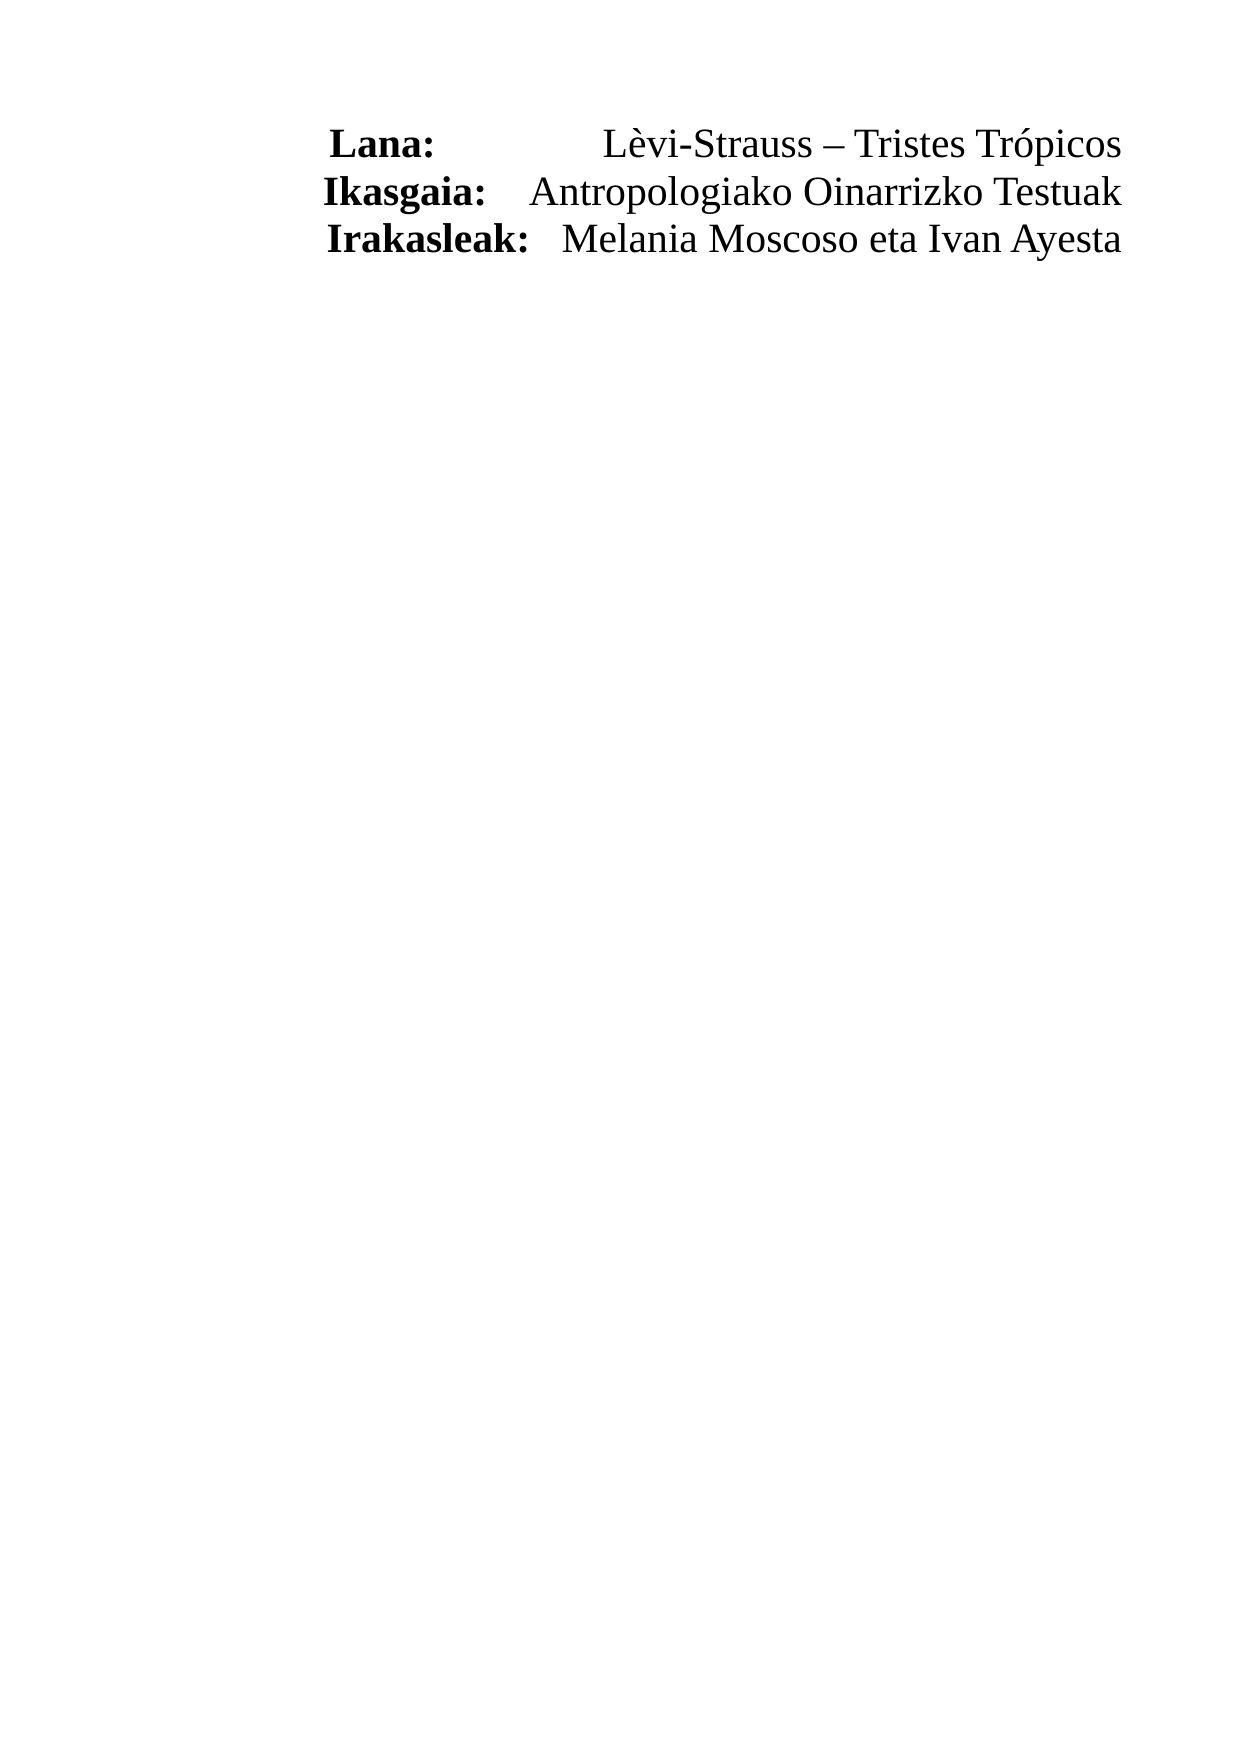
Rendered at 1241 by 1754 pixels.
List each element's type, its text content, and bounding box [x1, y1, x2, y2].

text Ikasgaia: Antropologiako Oinarrizko Testuak [118, 166, 1122, 214]
text Irakasleak: Melania Moscoso eta Ivan Ayesta [118, 214, 1122, 262]
text Lana: Lèvi-Strauss – Tristes Trópicos [118, 118, 1122, 166]
